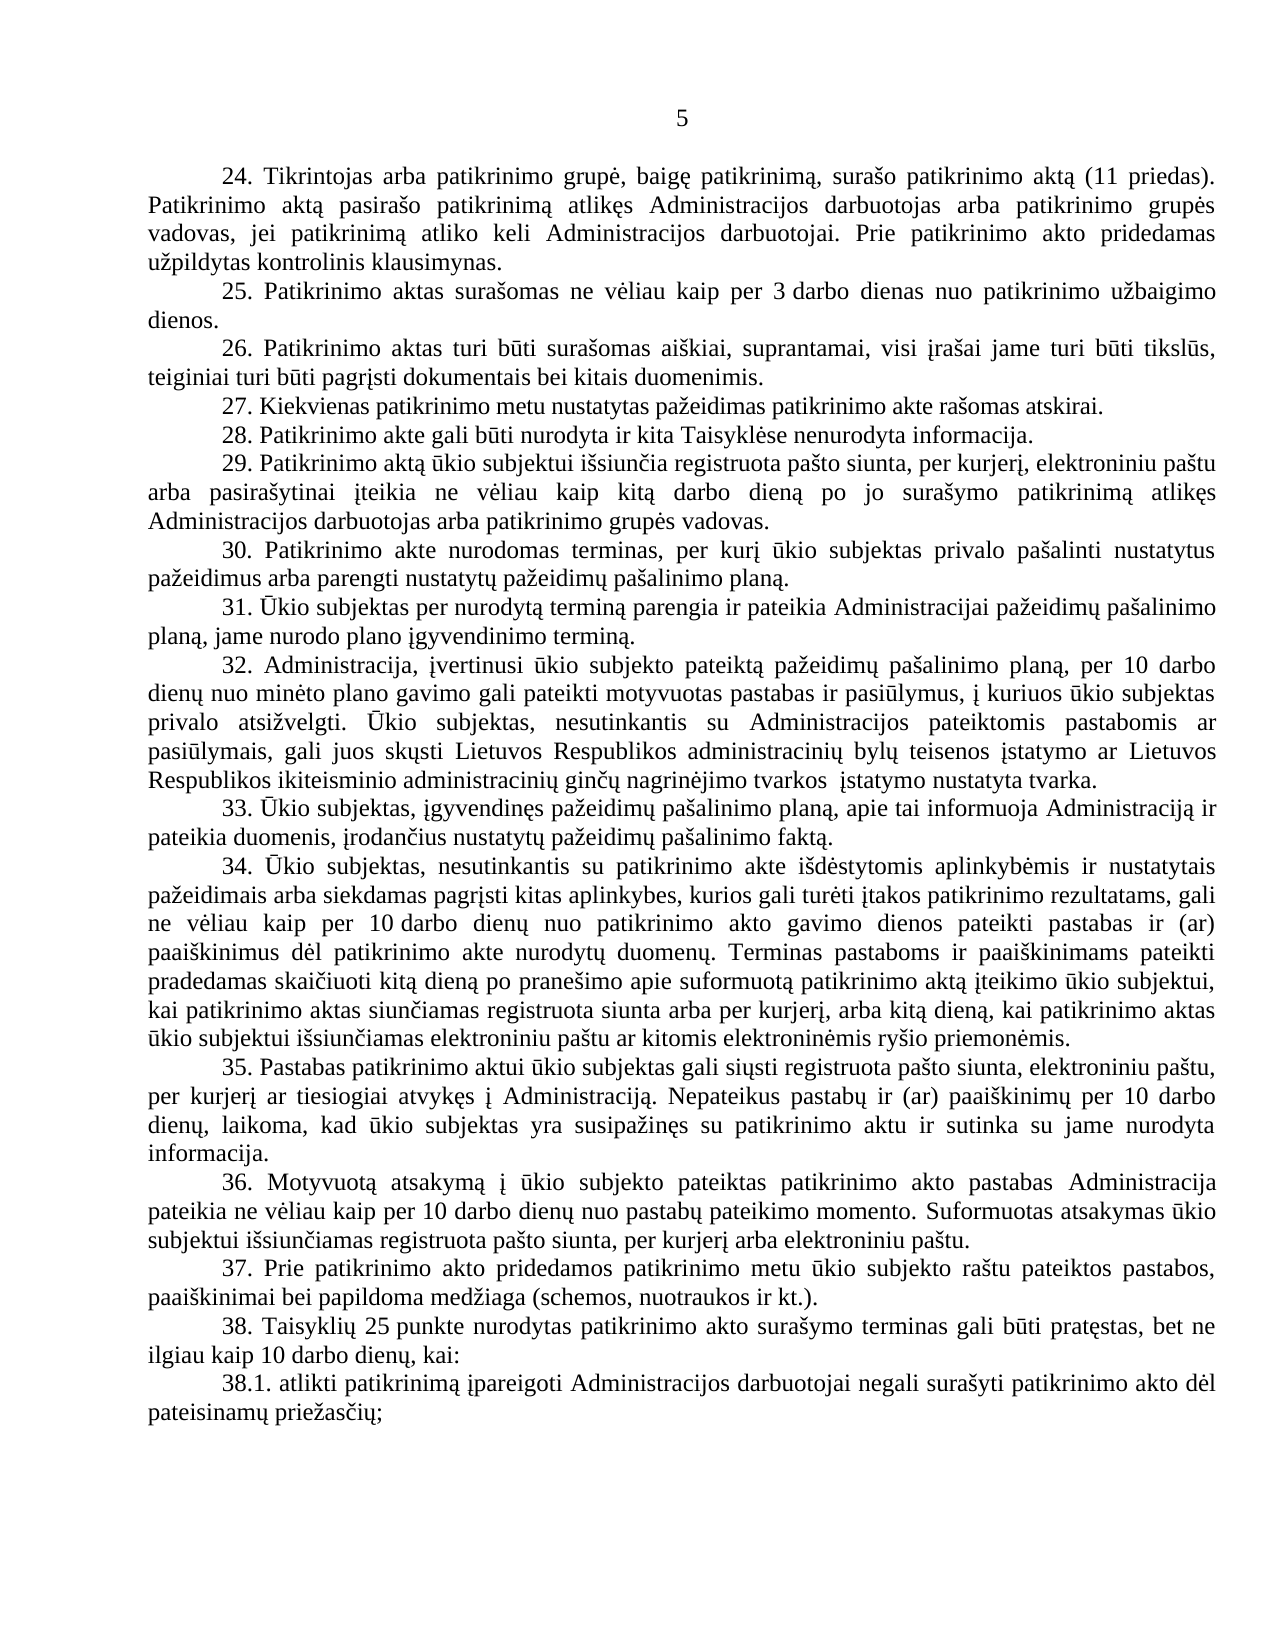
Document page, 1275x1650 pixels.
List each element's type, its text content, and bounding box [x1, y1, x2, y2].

text 24. Tikrintojas arba patikrinimo grupė, baigę patikrinimą, surašo patikrinimo aktą (11 priedas). Patikrinimo aktą pasirašo patikrinimą atlikęs Administracijos darbuotojas arba patikrinimo grupės vadovas, jei patikrinimą atliko keli Administracijos darbuotojai. Prie patikrinimo akto pridedamas užpildytas kontrolinis klausimynas. [148, 161, 1216, 276]
text 26. Patikrinimo aktas turi būti surašomas aiškiai, suprantamai, visi įrašai jame turi būti tikslūs, teiginiai turi būti pagrįsti dokumentais bei kitais duomenimis. [148, 333, 1216, 391]
text 34. Ūkio subjektas, nesutinkantis su patikrinimo akte išdėstytomis aplinkybėmis ir nustatytais pažeidimais arba siekdamas pagrįsti kitas aplinkybes, kurios gali turėti įtakos patikrinimo rezultatams, gali ne vėliau kaip per 10 darbo dienų nuo patikrinimo akto gavimo dienos pateikti pastabas ir (ar) paaiškinimus dėl patikrinimo akte nurodytų duomenų. Terminas pastaboms ir paaiškinimams pateikti pradedamas skaičiuoti kitą dieną po pranešimo apie suformuotą patikrinimo aktą įteikimo ūkio subjektui, kai patikrinimo aktas siunčiamas registruota siunta arba per kurjerį, arba kitą dieną, kai patikrinimo aktas ūkio subjektui išsiunčiamas elektroniniu paštu ar kitomis elektroninėmis ryšio priemonėmis. [148, 851, 1216, 1052]
text 27. Kiekvienas patikrinimo metu nustatytas pažeidimas patikrinimo akte rašomas atskirai. [148, 391, 1216, 420]
text 35. Pastabas patikrinimo aktui ūkio subjektas gali siųsti registruota pašto siunta, elektroniniu paštu, per kurjerį ar tiesiogiai atvykęs į Administraciją. Nepateikus pastabų ir (ar) paaiškinimų per 10 darbo dienų, laikoma, kad ūkio subjektas yra susipažinęs su patikrinimo aktu ir sutinka su jame nurodyta informacija. [148, 1052, 1216, 1167]
text 38. Taisyklių 25 punkte nurodytas patikrinimo akto surašymo terminas gali būti pratęstas, bet ne ilgiau kaip 10 darbo dienų, kai: [148, 1311, 1216, 1368]
text 25. Patikrinimo aktas surašomas ne vėliau kaip per 3 darbo dienas nuo patikrinimo užbaigimo dienos. [148, 276, 1216, 333]
text 36. Motyvuotą atsakymą į ūkio subjekto pateiktas patikrinimo akto pastabas Administracija pateikia ne vėliau kaip per 10 darbo dienų nuo pastabų pateikimo momento. Suformuotas atsakymas ūkio subjektui išsiunčiamas registruota pašto siunta, per kurjerį arba elektroniniu paštu. [148, 1167, 1216, 1253]
text 29. Patikrinimo aktą ūkio subjektui išsiunčia registruota pašto siunta, per kurjerį, elektroniniu paštu arba pasirašytinai įteikia ne vėliau kaip kitą darbo dieną po jo surašymo patikrinimą atlikęs Administracijos darbuotojas arba patikrinimo grupės vadovas. [148, 448, 1216, 535]
text 33. Ūkio subjektas, įgyvendinęs pažeidimų pašalinimo planą, apie tai informuoja Administraciją ir pateikia duomenis, įrodančius nustatytų pažeidimų pašalinimo faktą. [148, 793, 1216, 851]
text 30. Patikrinimo akte nurodomas terminas, per kurį ūkio subjektas privalo pašalinti nustatytus pažeidimus arba parengti nustatytų pažeidimų pašalinimo planą. [148, 535, 1216, 592]
text 31. Ūkio subjektas per nurodytą terminą parengia ir pateikia Administracijai pažeidimų pašalinimo planą, jame nurodo plano įgyvendinimo terminą. [148, 592, 1216, 650]
text 28. Patikrinimo akte gali būti nurodyta ir kita Taisyklėse nenurodyta informacija. [148, 420, 1216, 448]
text 38.1. atlikti patikrinimą įpareigoti Administracijos darbuotojai negali surašyti patikrinimo akto dėl pateisinamų priežasčių; [148, 1368, 1216, 1426]
text 37. Prie patikrinimo akto pridedamos patikrinimo metu ūkio subjekto raštu pateiktos pastabos, paaiškinimai bei papildoma medžiaga (schemos, nuotraukos ir kt.). [148, 1253, 1216, 1311]
text 32. Administracija, įvertinusi ūkio subjekto pateiktą pažeidimų pašalinimo planą, per 10 darbo dienų nuo minėto plano gavimo gali pateikti motyvuotas pastabas ir pasiūlymus, į kuriuos ūkio subjektas privalo atsižvelgti. Ūkio subjektas, nesutinkantis su Administracijos pateiktomis pastabomis ar pasiūlymais, gali juos skųsti Lietuvos Respublikos administracinių bylų teisenos įstatymo ar Lietuvos Respublikos ikiteisminio administracinių ginčų nagrinėjimo tvarkos įstatymo nustatyta tvarka. [148, 650, 1216, 793]
